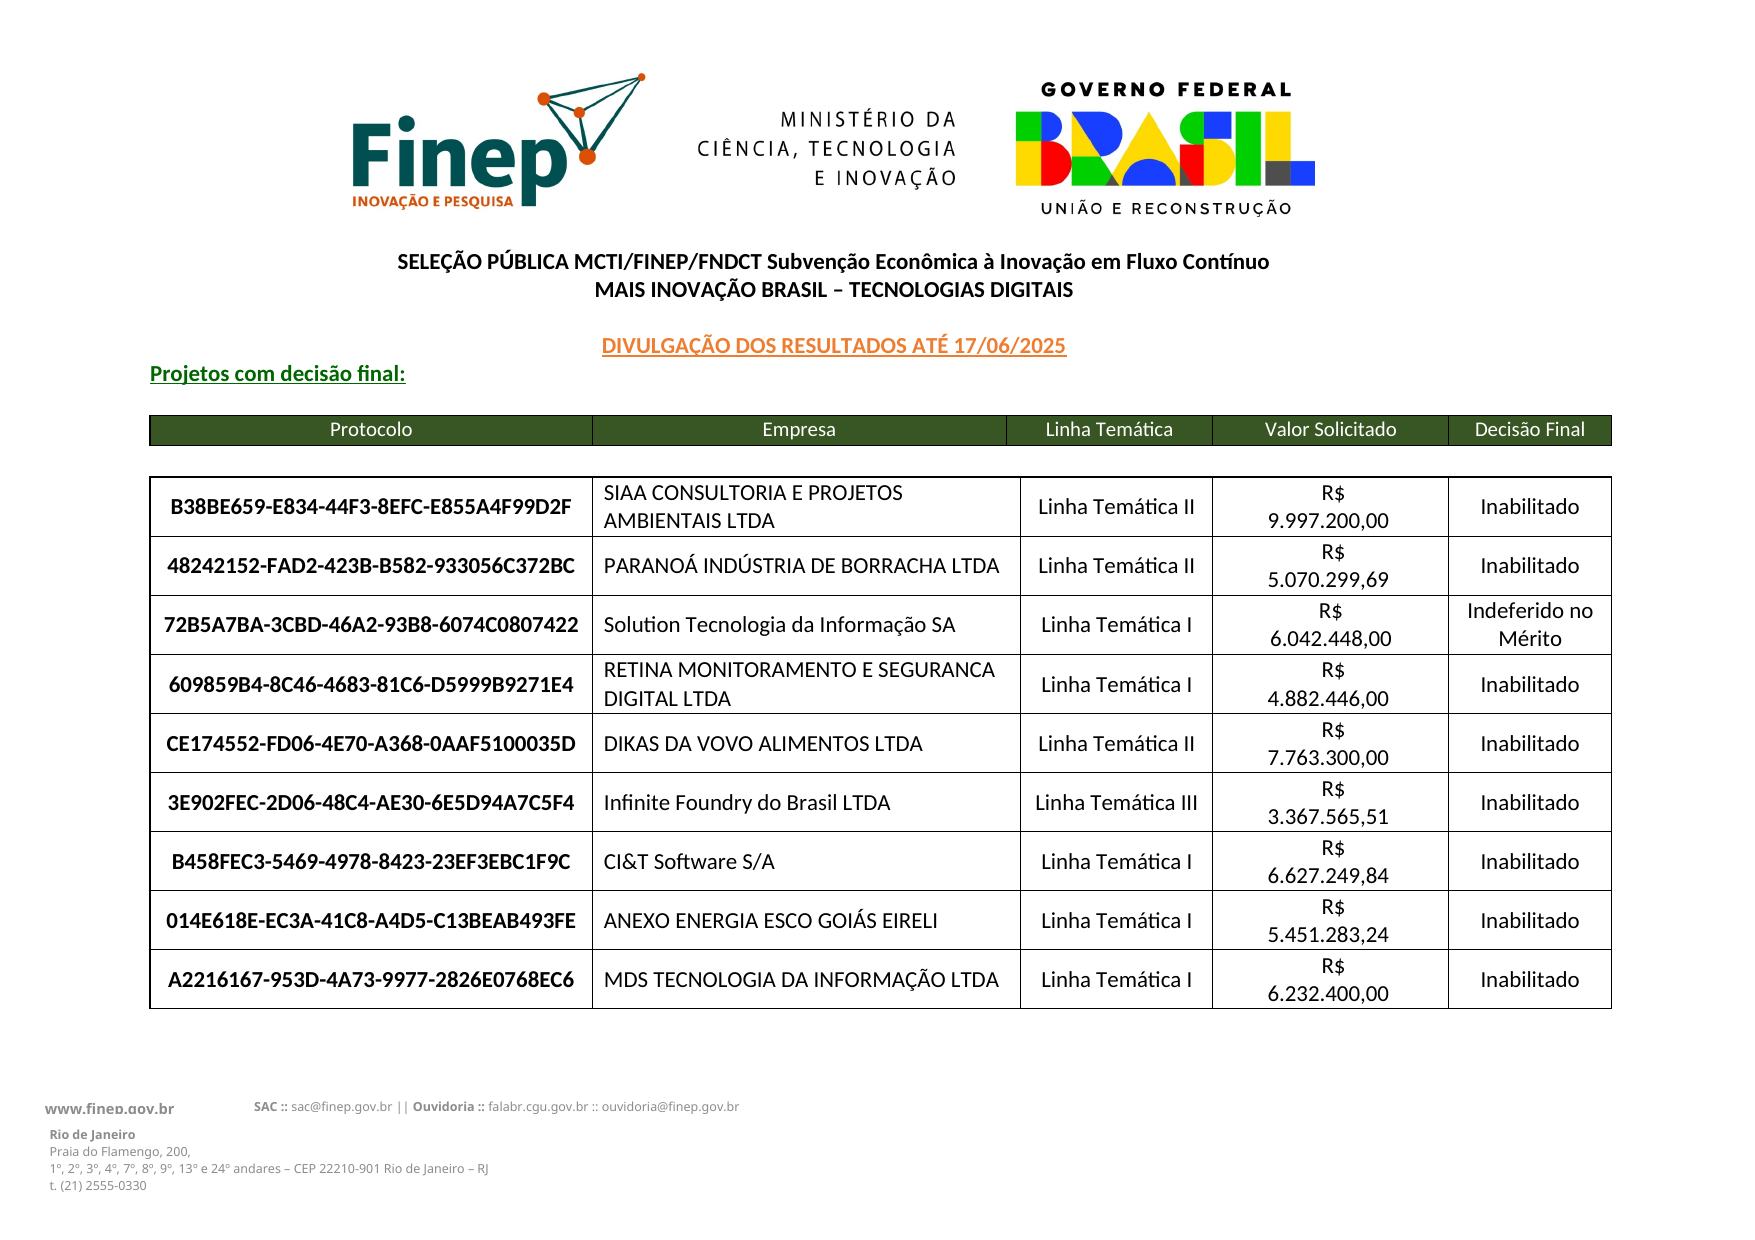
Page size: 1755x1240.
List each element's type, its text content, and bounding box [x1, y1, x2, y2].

table_cell Inabilitado [1449, 832, 1611, 890]
table_cell R$ 3.367.565,51 [1213, 773, 1448, 831]
table_cell R$ 6.042.448,00 [1213, 596, 1448, 654]
table_cell 609859B4-8C46-4683-81C6-D5999B9271E4 [151, 655, 592, 713]
table_cell Inabilitado [1449, 478, 1611, 536]
table_cell DIKAS DA VOVO ALIMENTOS LTDA [593, 714, 1020, 772]
table_cell R$ 7.763.300,00 [1213, 714, 1448, 772]
table_cell 3E902FEC-2D06-48C4-AE30-6E5D94A7C5F4 [151, 773, 592, 831]
table_cell Inabilitado [1449, 950, 1611, 1008]
table_cell 48242152-FAD2-423B-B582-933056C372BC [151, 537, 592, 594]
table_cell PARANOÁ INDÚSTRIA DE BORRACHA LTDA [593, 537, 1020, 594]
table_cell ANEXO ENERGIA ESCO GOIÁS EIRELI [593, 891, 1020, 949]
table_cell R$ 5.451.283,24 [1213, 891, 1448, 949]
table_cell Linha Temática I [1021, 950, 1212, 1008]
table_cell Solution Tecnologia da Informação SA [593, 596, 1020, 654]
table_cell Linha Temática III [1021, 773, 1212, 831]
table_cell R$ 4.882.446,00 [1213, 655, 1448, 713]
table_cell Linha Temática II [1021, 478, 1212, 536]
table_cell R$ 6.232.400,00 [1213, 950, 1448, 1008]
table_cell Inabilitado [1449, 655, 1611, 713]
table_cell 72B5A7BA-3CBD-46A2-93B8-6074C0807422 [151, 596, 592, 654]
table_cell A2216167-953D-4A73-9977-2826E0768EC6 [151, 950, 592, 1008]
table_cell Linha Temática I [1021, 832, 1212, 890]
table_cell Linha Temática II [1021, 537, 1212, 594]
table_cell Inabilitado [1449, 891, 1611, 949]
table_cell Linha Temática II [1021, 714, 1212, 772]
table_cell R$ 5.070.299,69 [1213, 537, 1448, 594]
table_cell CI&T Software S/A [593, 832, 1020, 890]
table_cell Linha Temática I [1021, 891, 1212, 949]
table_cell Infinite Foundry do Brasil LTDA [593, 773, 1020, 831]
table_cell B38BE659-E834-44F3-8EFC-E855A4F99D2F [151, 478, 592, 536]
table_cell 014E618E-EC3A-41C8-A4D5-C13BEAB493FE [151, 891, 592, 949]
table_cell CE174552-FD06-4E70-A368-0AAF5100035D [151, 714, 592, 772]
table_cell MDS TECNOLOGIA DA INFORMAÇÃO LTDA [593, 950, 1020, 1008]
table_cell Inabilitado [1449, 773, 1611, 831]
table_cell SIAA CONSULTORIA E PROJETOS AMBIENTAIS LTDA [593, 478, 1020, 536]
table_cell Inabilitado [1449, 537, 1611, 594]
table_cell R$ 6.627.249,84 [1213, 832, 1448, 890]
table_cell RETINA MONITORAMENTO E SEGURANCA DIGITAL LTDA [593, 655, 1020, 713]
table_cell Inabilitado [1449, 714, 1611, 772]
table_cell B458FEC3-5469-4978-8423-23EF3EBC1F9C [151, 832, 592, 890]
table_cell R$ 9.997.200,00 [1213, 478, 1448, 536]
table_cell Indeferido no Mérito [1449, 596, 1611, 654]
table_cell Linha Temática I [1021, 596, 1212, 654]
table_cell Linha Temática I [1021, 655, 1212, 713]
